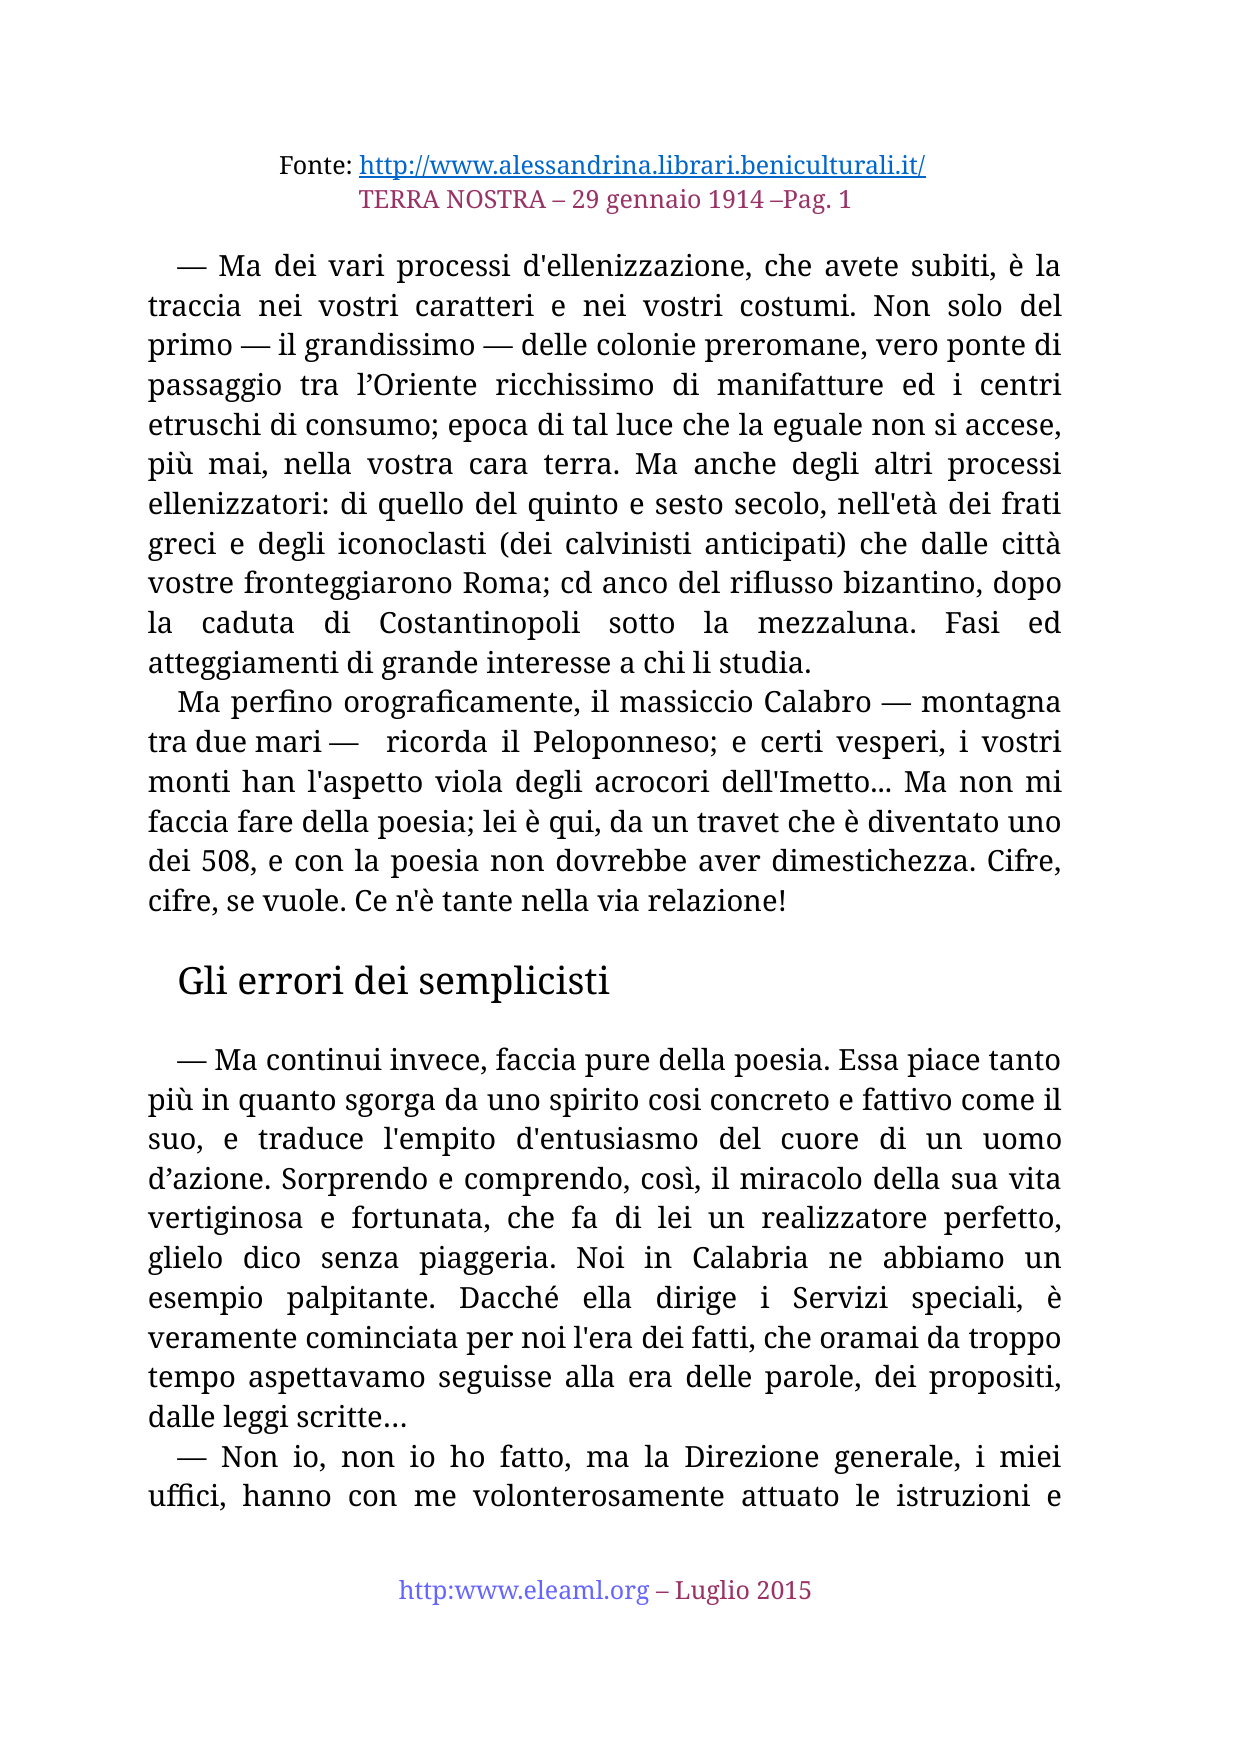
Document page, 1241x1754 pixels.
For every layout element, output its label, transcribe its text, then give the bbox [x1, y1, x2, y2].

text — Ma continui invece, faccia pure della poesia. Essa piace tanto più in quanto sgorga da uno spirito cosi concreto e fattivo come il suo, e traduce l'empito d'entusiasmo del cuore di un uomo d’azione. Sorprendo e comprendo, così, il miracolo della sua vita vertiginosa e fortunata, che fa di lei un realizzatore perfetto, glielo dico senza piaggeria. Noi in Calabria ne abbiamo un esempio palpitante. Dacché ella dirige i Servizi speciali, è veramente cominciata per noi l'era dei fatti, che oramai da troppo tempo aspettavamo seguisse alla era delle parole, dei propositi, dalle leggi scritte… [148, 1039, 1063, 1436]
text Ma perfino orograficamente, il massiccio Calabro — montagna tra due mari — ricorda il Peloponneso; e certi vesperi, i vostri monti han l'aspetto viola degli acrocori dell'Imetto... Ma non mi faccia fare della poesia; lei è qui, da un travet che è diventato uno dei 508, e con la poesia non dovrebbe aver dimestichezza. Cifre, cifre, se vuole. Ce n'è tante nella via relazione! [148, 682, 1063, 920]
text Gli errori dei semplicisti [148, 954, 1063, 1005]
text — Non io, non io ho fatto, ma la Direzione generale, i miei uffici, hanno con me volonterosamente attuato le istruzioni e [148, 1436, 1063, 1515]
text — Ma dei vari processi d'ellenizzazione, che avete subiti, è la traccia nei vostri caratteri e nei vostri costumi. Non solo del primo — il grandissimo — delle colonie preromane, vero ponte di passaggio tra l’Oriente ricchissimo di manifatture ed i centri etruschi di consumo; epoca di tal luce che la eguale non si accese, più mai, nella vostra cara terra. Ma anche degli altri processi ellenizzatori: di quello del quinto e sesto secolo, nell'età dei frati greci e degli iconoclasti (dei calvinisti anticipati) che dalle città vostre fronteggiarono Roma; cd anco del riflusso bizantino, dopo la caduta di Costantinopoli sotto la mezzaluna. Fasi ed atteggiamenti di grande interesse a chi li studia. [148, 245, 1063, 682]
